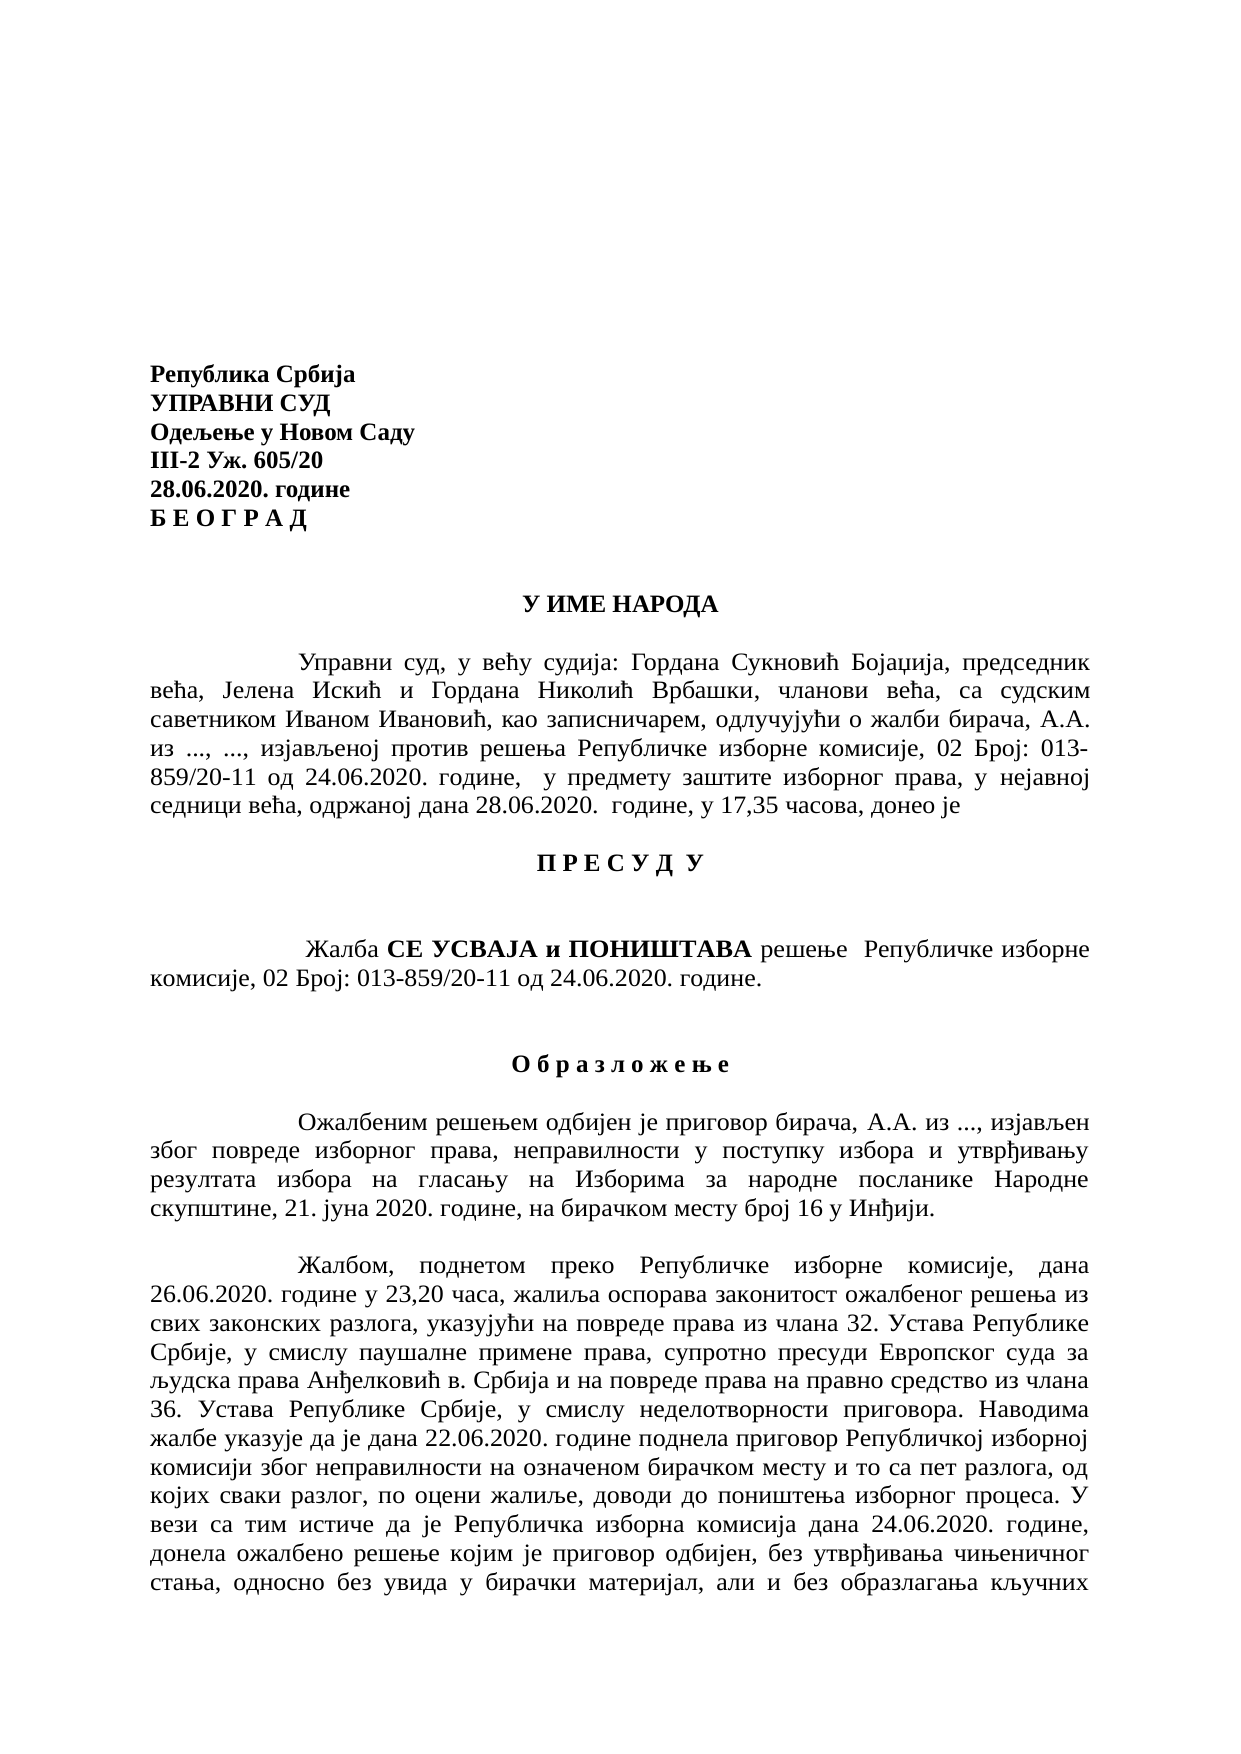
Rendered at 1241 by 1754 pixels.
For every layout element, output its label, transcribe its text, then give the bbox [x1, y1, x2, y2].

text Б Е О Г Р А Д [150, 503, 1090, 532]
text Ожалбеним решењем одбијен је приговор бирача, А.А. из ..., изјављен због повреде изборног права, неправилности у поступку избора и утврђивању резултата избора на гласању на Изборима за народне посланике Народне скупштине, 21. јуна 2020. године, на бирачком месту број 16 у Инђији. [150, 1107, 1090, 1222]
text III-2 Уж. 605/20 [150, 445, 1090, 474]
text У ИМЕ НАРОДА [150, 589, 1090, 618]
text Жалба СЕ УСВАЈА и ПОНИШТАВА решење Републичке изборне комисије, 02 Број: 013-859/20-11 од 24.06.2020. године. [150, 934, 1090, 992]
text О б р а з л о ж е њ е [150, 1049, 1090, 1078]
text Република Србија [150, 148, 1090, 388]
text Жалбом, поднетом преко Републичке изборне комисије, дана 26.06.2020. године у 23,20 часа, жалиља оспорава законитост ожалбеног решења из свих законских разлога, указујући на повреде права из члана 32. Устава Републике Србије, у смислу паушалне примене права, супротно пресуди Европског суда за људска права Анђелковић в. Србија и на повреде права на правно средство из члана 36. Устава Републике Србије, у смислу неделотворности приговора. Наводима жалбе указује да је дана 22.06.2020. године поднела приговор Републичкој изборној комисији због неправилности на означеном бирачком месту и то са пет разлога, од којих сваки разлог, по оцени жалиље, доводи до поништења изборног процеса. У вези са тим истиче да је Републичка изборна комисија дана 24.06.2020. године, донела ожалбено решење којим је приговор одбијен, без утврђивања чињеничног стања, односно без увида у бирачки материјал, али и без образлагања кључних [150, 1250, 1090, 1595]
text Управни суд, у већу судија: Гордана Сукновић Бојаџија, председник већа, Јелена Искић и Гордана Николић Врбашки, чланови већа, са судским саветником Иваном Ивановић, као записничарем, oдлучујући о жалби бирача, А.А. из ..., ..., изјављеној против решења Републичке изборне комисије, 02 Број: 013-859/20-11 од 24.06.2020. године, у предмету заштите изборног права, у нејавној седници већа, одржаној дана 28.06.2020. године, у 17,35 часова, донео је [150, 647, 1090, 819]
text УПРАВНИ СУД [150, 388, 1090, 417]
text П Р Е С У Д У [150, 848, 1090, 877]
text 28.06.2020. године [150, 474, 1090, 503]
text Одељење у Новом Саду [150, 417, 1090, 445]
